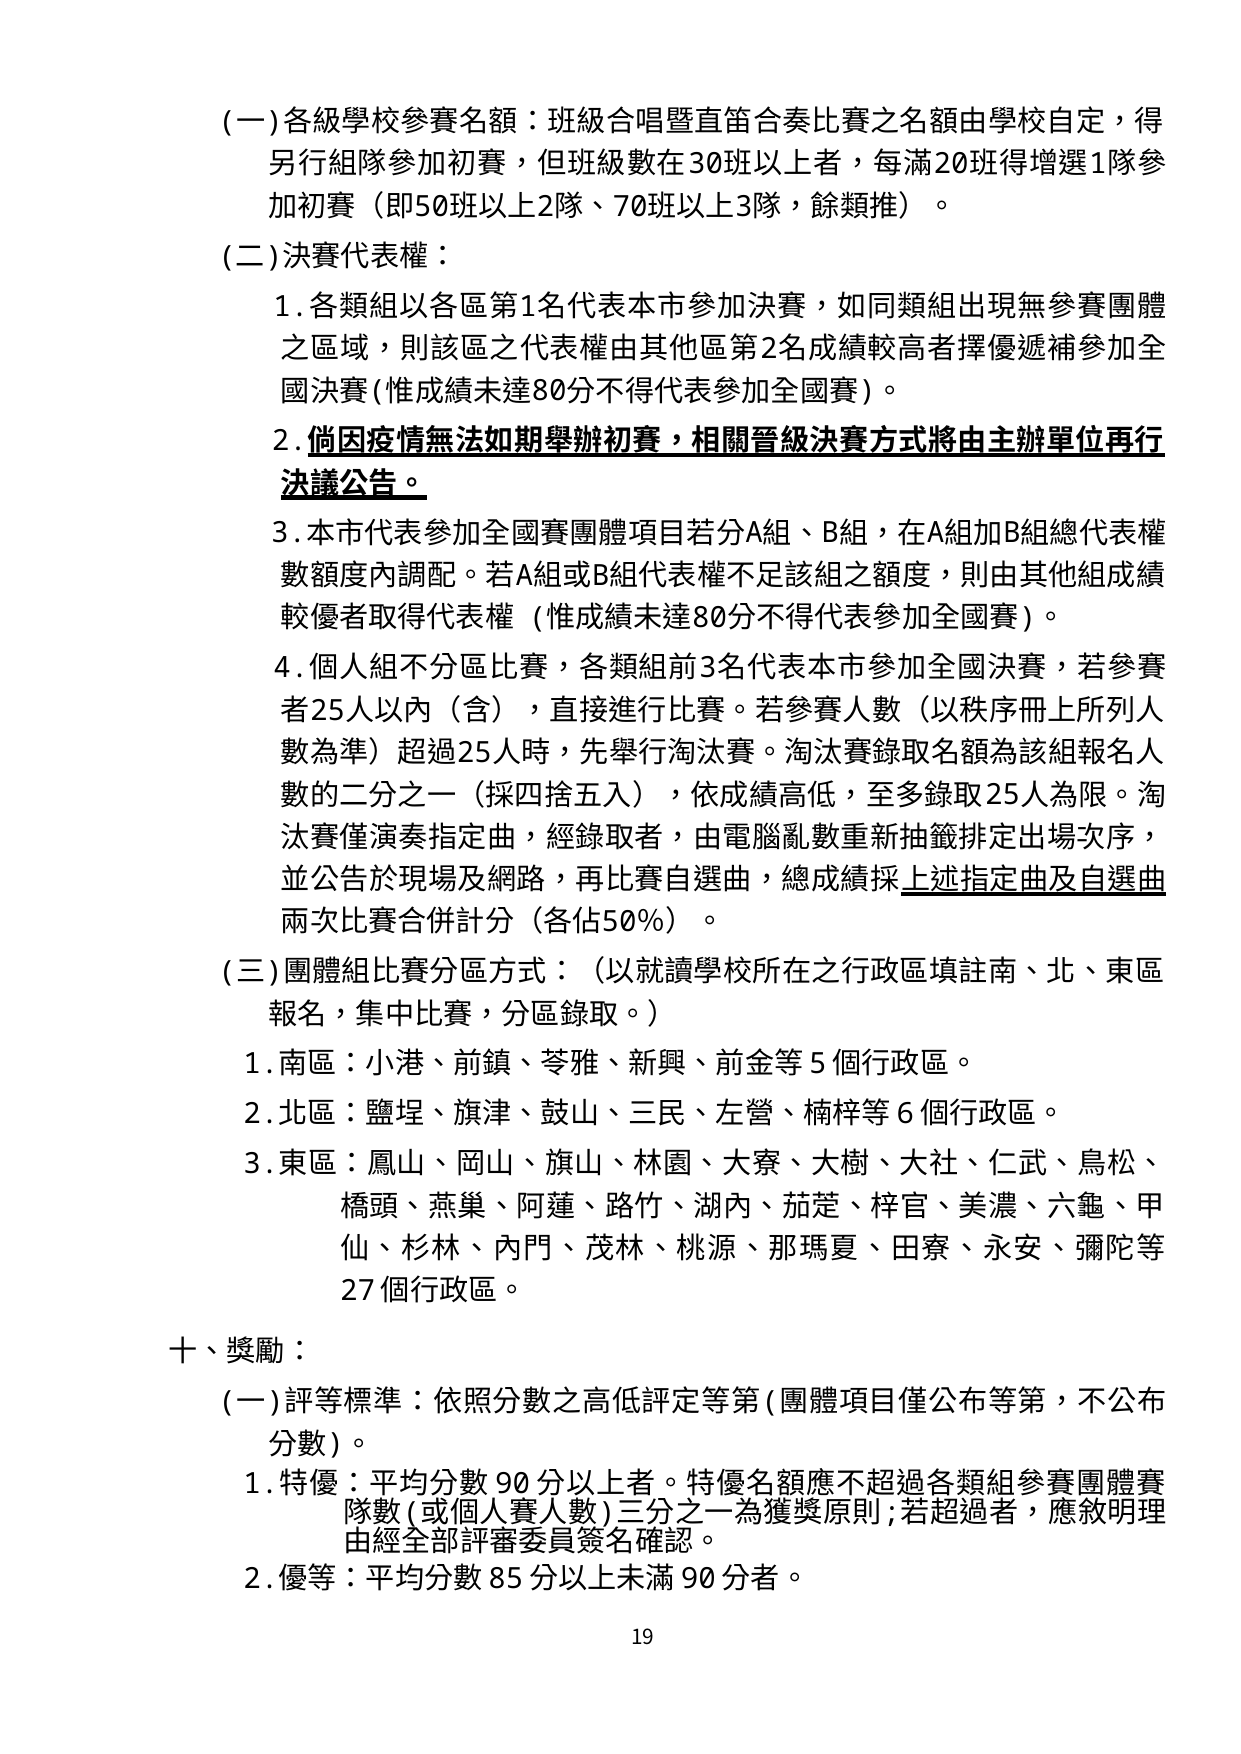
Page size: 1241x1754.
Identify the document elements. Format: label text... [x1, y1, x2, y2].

text 2.優等：平均分數85分以上未滿90分者。 [243, 1565, 1167, 1594]
text 1.特優：平均分數90分以上者。特優名額應不超過各類組參賽團體賽隊數(或個人賽人數)三分之一為獲獎原則;若超過者，應敘明理由經全部評審委員簽名確認。 [243, 1470, 1167, 1557]
text (一)各級學校參賽名額：班級合唱暨直笛合奏比賽之名額由學校自定，得另行組隊參加初賽，但班級數在30班以上者，每滿20班得增選1隊參加初賽（即50班以上2隊、70班以上3隊，餘類推）。 [218, 98, 1167, 225]
text 十、獎勵： [168, 1328, 1167, 1370]
text (三)團體組比賽分區方式：（以就讀學校所在之行政區填註南、北、東區報名，集中比賽，分區錄取。） [218, 948, 1167, 1032]
text 1.南區：小港、前鎮、苓雅、新興、前金等5個行政區。 [243, 1040, 1167, 1082]
text 3.東區：鳳山、岡山、旗山、林園、大寮、大樹、大社、仁武、鳥松、橋頭、燕巢、阿蓮、路竹、湖內、茄萣、梓官、美濃、六龜、甲仙、杉林、內門、茂林、桃源、那瑪夏、田寮、永安、彌陀等27個行政區。 [243, 1140, 1167, 1309]
text 3.本市代表參加全國賽團體項目若分A組、B組，在A組加B組總代表權數額度內調配。若A組或B組代表權不足該組之額度，則由其他組成績較優者取得代表權 (惟成績未達80分不得代表參加全國賽)。 [218, 509, 1167, 636]
text 2.北區：鹽埕、旗津、鼓山、三民、左營、楠梓等6個行政區。 [243, 1090, 1167, 1132]
text (二)決賽代表權： [218, 232, 1167, 275]
text 4.個人組不分區比賽，各類組前3名代表本市參加全國決賽，若參賽者25人以內（含），直接進行比賽。若參賽人數（以秩序冊上所列人數為準）超過25人時，先舉行淘汰賽。淘汰賽錄取名額為該組報名人數的二分之一（採四捨五入），依成績高低，至多錄取25人為限。淘汰賽僅演奏指定曲，經錄取者，由電腦亂數重新抽籤排定出場次序，並公告於現場及網路，再比賽自選曲，總成績採上述指定曲及自選曲兩次比賽合併計分（各佔50％）。 [218, 644, 1167, 940]
text 1.各類組以各區第1名代表本市參加決賽，如同類組出現無參賽團體之區域，則該區之代表權由其他區第2名成績較高者擇優遞補參加全國決賽(惟成績未達80分不得代表參加全國賽)。 [218, 282, 1167, 409]
text 2.倘因疫情無法如期舉辦初賽，相關晉級決賽方式將由主辦單位再行決議公告。 [218, 417, 1167, 502]
text (一)評等標準：依照分數之高低評定等第(團體項目僅公布等第，不公布分數)。 [218, 1378, 1167, 1462]
